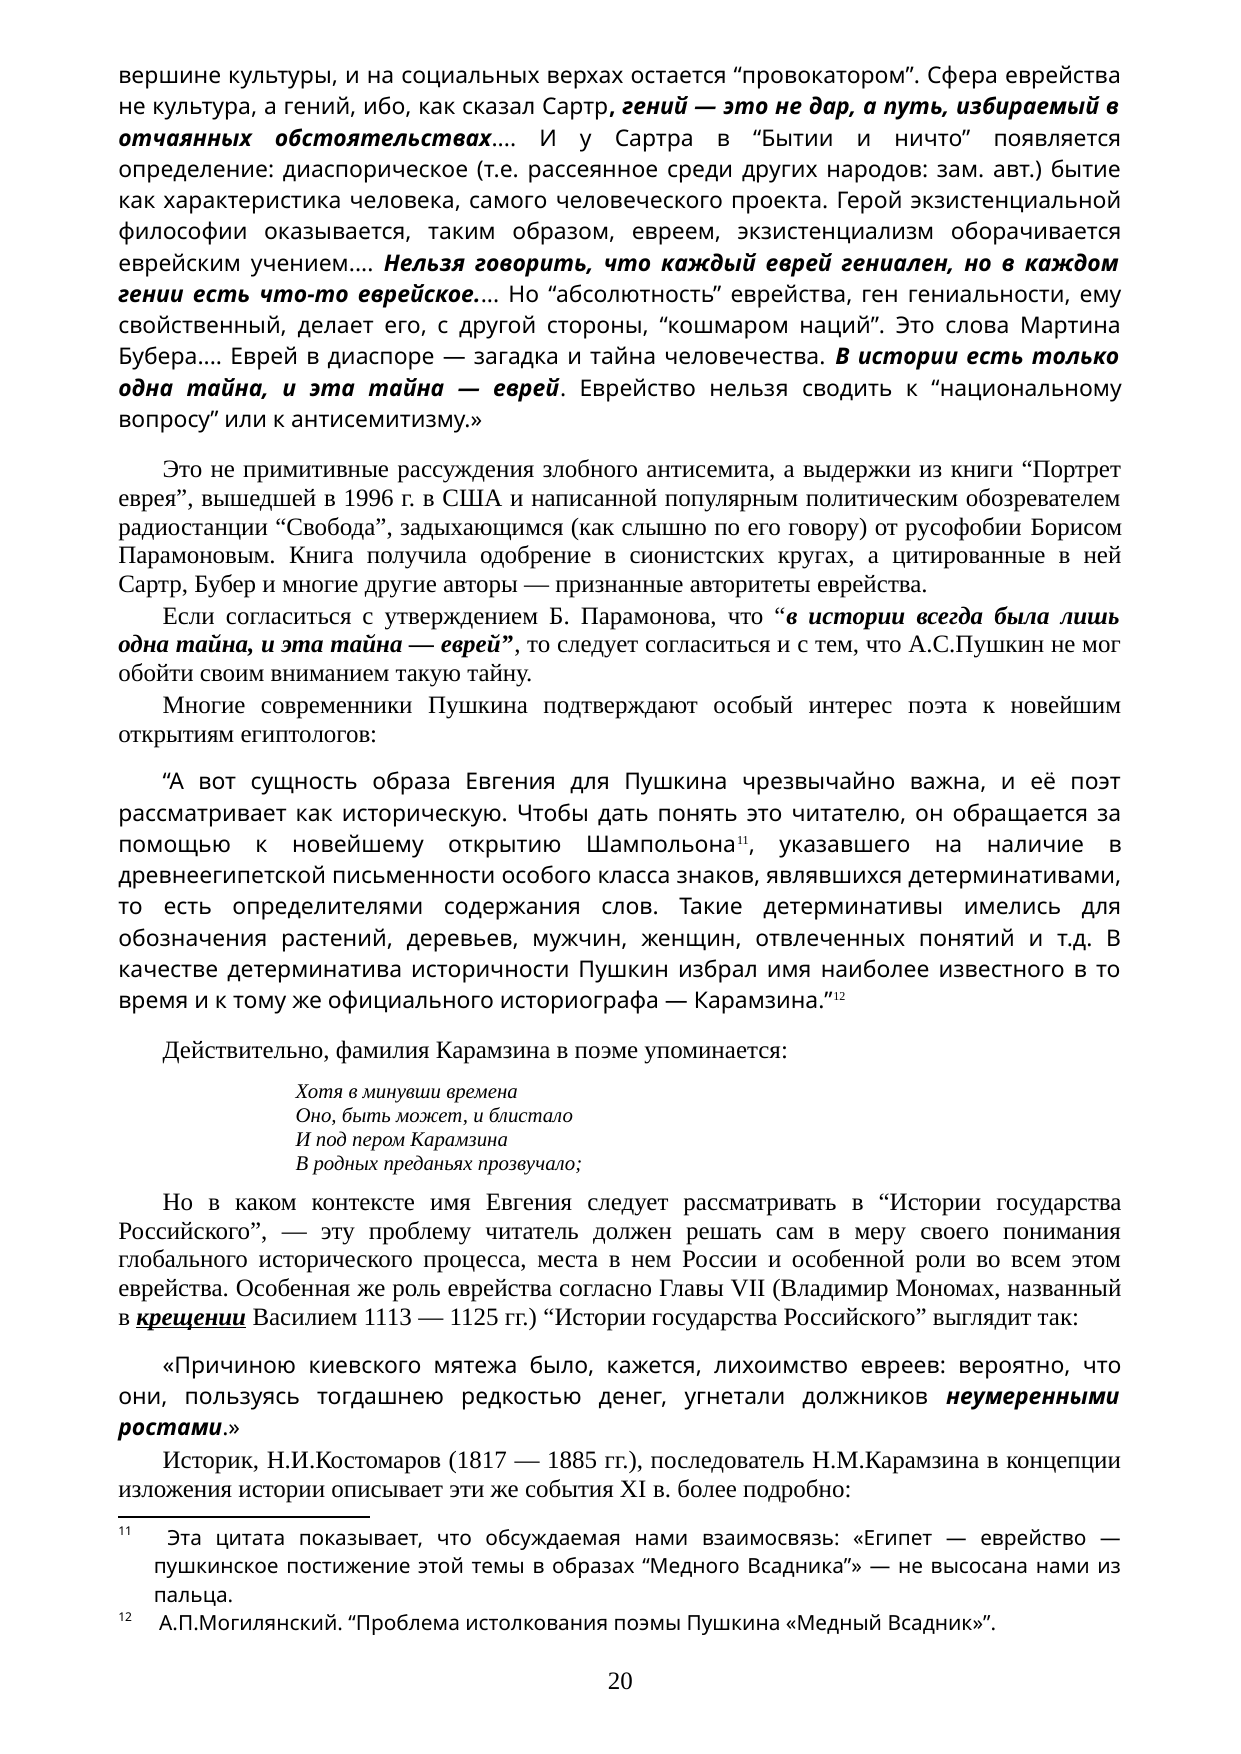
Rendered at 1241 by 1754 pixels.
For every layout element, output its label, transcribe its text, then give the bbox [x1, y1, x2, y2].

text Действительно, фамилия Карамзина в поэме упоминается: [118, 1035, 1122, 1064]
text Оно, быть может, и блистало [295, 1103, 1033, 1127]
text Но в каком контексте имя Евгения следует рассматривать в “Истории государства Российского”, — эту проблему читатель должен решать сам в меру своего понимания глобального исторического процесса, места в нем России и особенной роли во всем этом еврейства. Особенная же роль еврейства согласно Главы VII (Владимир Мономах, названный в крещении Василием 1113 — 1125 гг.) “Истории государства Российского” выглядит так: [118, 1187, 1122, 1331]
text Историк, Н.И.Костомаров (1817 — 1885 гг.), последователь Н.М.Карамзина в концепции изложения истории описывает эти же события ХI в. более подробно: [118, 1445, 1122, 1503]
text Если согласиться с утверждением Б. Парамонова, что “в истории всегда была лишь одна тайна, и эта тайна — еврей”, то следует согласиться и с тем, что А.С.Пушкин не мог обойти своим вниманием такую тайну. [118, 601, 1122, 687]
text А.П.Могилянский. “Проблема истолкования поэмы Пушкина «Медный Всадник»”. [118, 1608, 1122, 1637]
text Хотя в минувши времена [295, 1079, 1033, 1103]
text Эта цитата показывает, что обсуждаемая нами взаимосвязь: «Египет — еврейство — пушкинское постижение этой темы в образах “Медного Всадника”» — не высосана нами из пальца. [118, 1523, 1122, 1608]
text вершине культуры, и на социальных верхах остается “провокатором”. Сфера еврейства не культура, а гений, ибо, как сказал Сартр, гений — это не дар, а путь, избираемый в отчаянных обстоятельствах.... И у Сартра в “Бытии и ничто” появляется определение: диаспорическое (т.е. рассеянное среди других народов: зам. авт.) бытие как характеристика человека, самого человеческого проекта. Герой экзистенциальной философии оказывается, таким образом, евреем, экзистенциализм оборачивается еврейским учением.... Нельзя говорить, что каждый еврей гениален, но в каждом гении есть что-то еврейское.... Но “абсолютность” еврейства, ген гениальности, ему свойственный, делает его, с другой стороны, “кошмаром наций”. Это слова Мартина Бубера.... Еврей в диаспоре — загадка и тайна человечества. В истории есть только одна тайна, и эта тайна — еврей. Еврейство нельзя сводить к “национальному вопросу” или к антисемитизму.» [118, 59, 1122, 434]
text И под пером Карамзина [295, 1127, 1033, 1151]
text “А вот сущность образа Евгения для Пушкина чрезвычайно важна, и её поэт рассматривает как историческую. Чтобы дать понять это читателю, он обращается за помощью к новейшему открытию Шампольона, указавшего на наличие в древнеегипетской письменности особого класса знаков, являвшихся детерминативами, то есть определителями содержания слов. Такие детерминативы имелись для обозначения растений, деревьев, мужчин, женщин, отвлеченных понятий и т.д. В качестве детерминатива историчности Пушкин избрал имя наиболее известного в то время и к тому же официального историографа — Карамзина.” [118, 765, 1122, 1015]
text Это не примитивные рассуждения злобного антисемита, а выдержки из книги “Портрет еврея”, вышедшей в 1996 г. в США и написанной популярным политическим обозревателем радиостанции “Свобода”, задыхающимся (как слышно по его говору) от русофобии Борисом Парамоновым. Книга получила одобрение в сионистских кругах, а цитированные в ней Сартр, Бубер и многие другие авторы — признанные авторитеты еврейства. [118, 454, 1122, 598]
text «Причиною киевского мятежа было, кажется, лихоимство евреев: вероятно, что они, пользуясь тогдашнею редкостью денег, угнетали должников неумеренными ростами.» [118, 1349, 1122, 1442]
text В родных преданьях прозвучало; [295, 1151, 1033, 1175]
text Многие современники Пушкина подтверждают особый интерес поэта к новейшим открытиям египтологов: [118, 690, 1122, 747]
